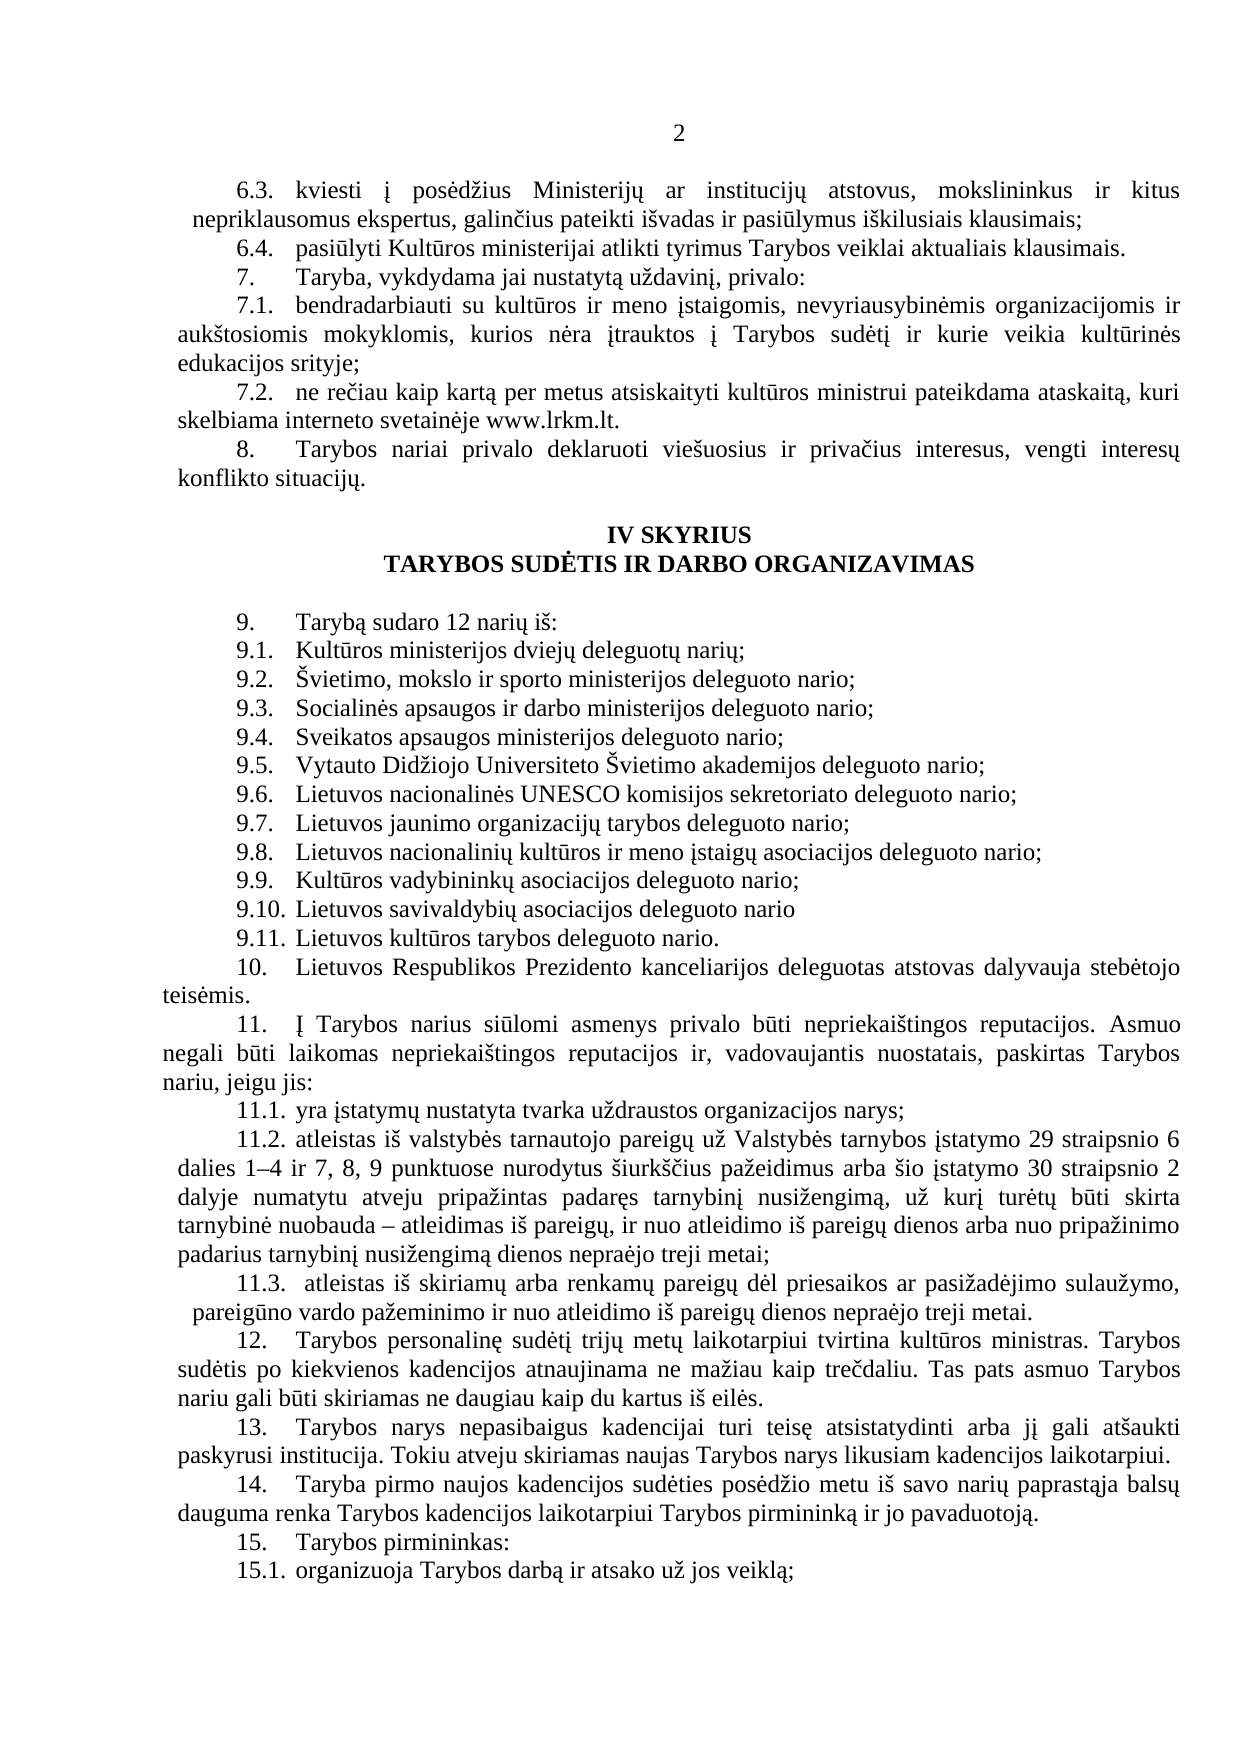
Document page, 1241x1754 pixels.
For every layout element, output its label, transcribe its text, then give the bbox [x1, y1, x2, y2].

text 9.5. Vytauto Didžiojo Universiteto Švietimo akademijos deleguoto nario; [177, 751, 1181, 779]
text 15.1. organizuoja Tarybos darbą ir atsako už jos veiklą; [236, 1556, 1181, 1584]
text 7.1. bendradarbiauti su kultūros ir meno įstaigomis, nevyriausybinėmis organizacijomis ir aukštosiomis mokyklomis, kurios nėra įtrauktos į Tarybos sudėtį ir kurie veikia kultūrinės edukacijos srityje; [177, 291, 1181, 377]
text IV SKYRIUS [177, 521, 1181, 549]
text 9.6. Lietuvos nacionalinės UNESCO komisijos sekretoriato deleguoto nario; [177, 779, 1181, 808]
text 9. Tarybą sudaro 12 narių iš: [177, 607, 1181, 636]
text 7.2. ne rečiau kaip kartą per metus atsiskaityti kultūros ministrui pateikdama ataskaitą, kuri skelbiama interneto svetainėje www.lrkm.lt. [177, 377, 1181, 434]
text 9.4. Sveikatos apsaugos ministerijos deleguoto nario; [177, 722, 1181, 751]
text 7. Taryba, vykdydama jai nustatytą uždavinį, privalo: [177, 262, 1181, 291]
text 11.2. atleistas iš valstybės tarnautojo pareigų už Valstybės tarnybos įstatymo 29 straipsnio 6 dalies 1–4 ir 7, 8, 9 punktuose nurodytus šiurkščius pažeidimus arba šio įstatymo 30 straipsnio 2 dalyje numatytu atveju pripažintas padaręs tarnybinį nusižengimą, už kurį turėtų būti skirta tarnybinė nuobauda – atleidimas iš pareigų, ir nuo atleidimo iš pareigų dienos arba nuo pripažinimo padarius tarnybinį nusižengimą dienos nepraėjo treji metai; [177, 1124, 1181, 1268]
text 9.9. Kultūros vadybininkų asociacijos deleguoto nario; [177, 866, 1181, 894]
text 11.3. atleistas iš skiriamų arba renkamų pareigų dėl priesaikos ar pasižadėjimo sulaužymo, pareigūno vardo pažeminimo ir nuo atleidimo iš pareigų dienos nepraėjo treji metai. [192, 1268, 1181, 1326]
text 14. Taryba pirmo naujos kadencijos sudėties posėdžio metu iš savo narių paprastąja balsų dauguma renka Tarybos kadencijos laikotarpiui Tarybos pirmininką ir jo pavaduotoją. [177, 1469, 1181, 1527]
text 11.1. yra įstatymų nustatyta tvarka uždraustos organizacijos narys; [236, 1096, 1181, 1124]
text 13. Tarybos narys nepasibaigus kadencijai turi teisę atsistatydinti arba jį gali atšaukti paskyrusi institucija. Tokiu atveju skiriamas naujas Tarybos narys likusiam kadencijos laikotarpiui. [177, 1412, 1181, 1469]
text 9.11. Lietuvos kultūros tarybos deleguoto nario. [177, 923, 1181, 952]
text 11. Į Tarybos narius siūlomi asmenys privalo būti nepriekaištingos reputacijos. Asmuo negali būti laikomas nepriekaištingos reputacijos ir, vadovaujantis nuostatais, paskirtas Tarybos nariu, jeigu jis: [162, 1009, 1181, 1096]
text 12. Tarybos personalinę sudėtį trijų metų laikotarpiui tvirtina kultūros ministras. Tarybos sudėtis po kiekvienos kadencijos atnaujinama ne mažiau kaip trečdaliu. Tas pats asmuo Tarybos nariu gali būti skiriamas ne daugiau kaip du kartus iš eilės. [177, 1326, 1181, 1412]
text 9.7. Lietuvos jaunimo organizacijų tarybos deleguoto nario; [177, 808, 1181, 837]
text 9.10. Lietuvos savivaldybių asociacijos deleguoto nario [177, 894, 1181, 923]
text 9.3. Socialinės apsaugos ir darbo ministerijos deleguoto nario; [177, 693, 1181, 722]
text 9.8. Lietuvos nacionalinių kultūros ir meno įstaigų asociacijos deleguoto nario; [177, 837, 1181, 866]
text 10. Lietuvos Respublikos Prezidento kanceliarijos deleguotas atstovas dalyvauja stebėtojo teisėmis. [162, 952, 1181, 1009]
text TARYBOS SUDĖTIS IR DARBO ORGANIZAVIMAS [177, 549, 1181, 578]
text 15. Tarybos pirmininkas: [177, 1527, 1181, 1556]
text 9.1. Kultūros ministerijos dviejų deleguotų narių; [177, 636, 1181, 664]
text 8. Tarybos nariai privalo deklaruoti viešuosius ir privačius interesus, vengti interesų konflikto situacijų. [177, 434, 1181, 492]
text 9.2. Švietimo, mokslo ir sporto ministerijos deleguoto nario; [177, 664, 1181, 693]
text 6.4. pasiūlyti Kultūros ministerijai atlikti tyrimus Tarybos veiklai aktualiais klausimais. [177, 233, 1181, 262]
text 6.3. kviesti į posėdžius Ministerijų ar institucijų atstovus, mokslininkus ir kitus nepriklausomus ekspertus, galinčius pateikti išvadas ir pasiūlymus iškilusiais klausimais; [192, 176, 1181, 233]
